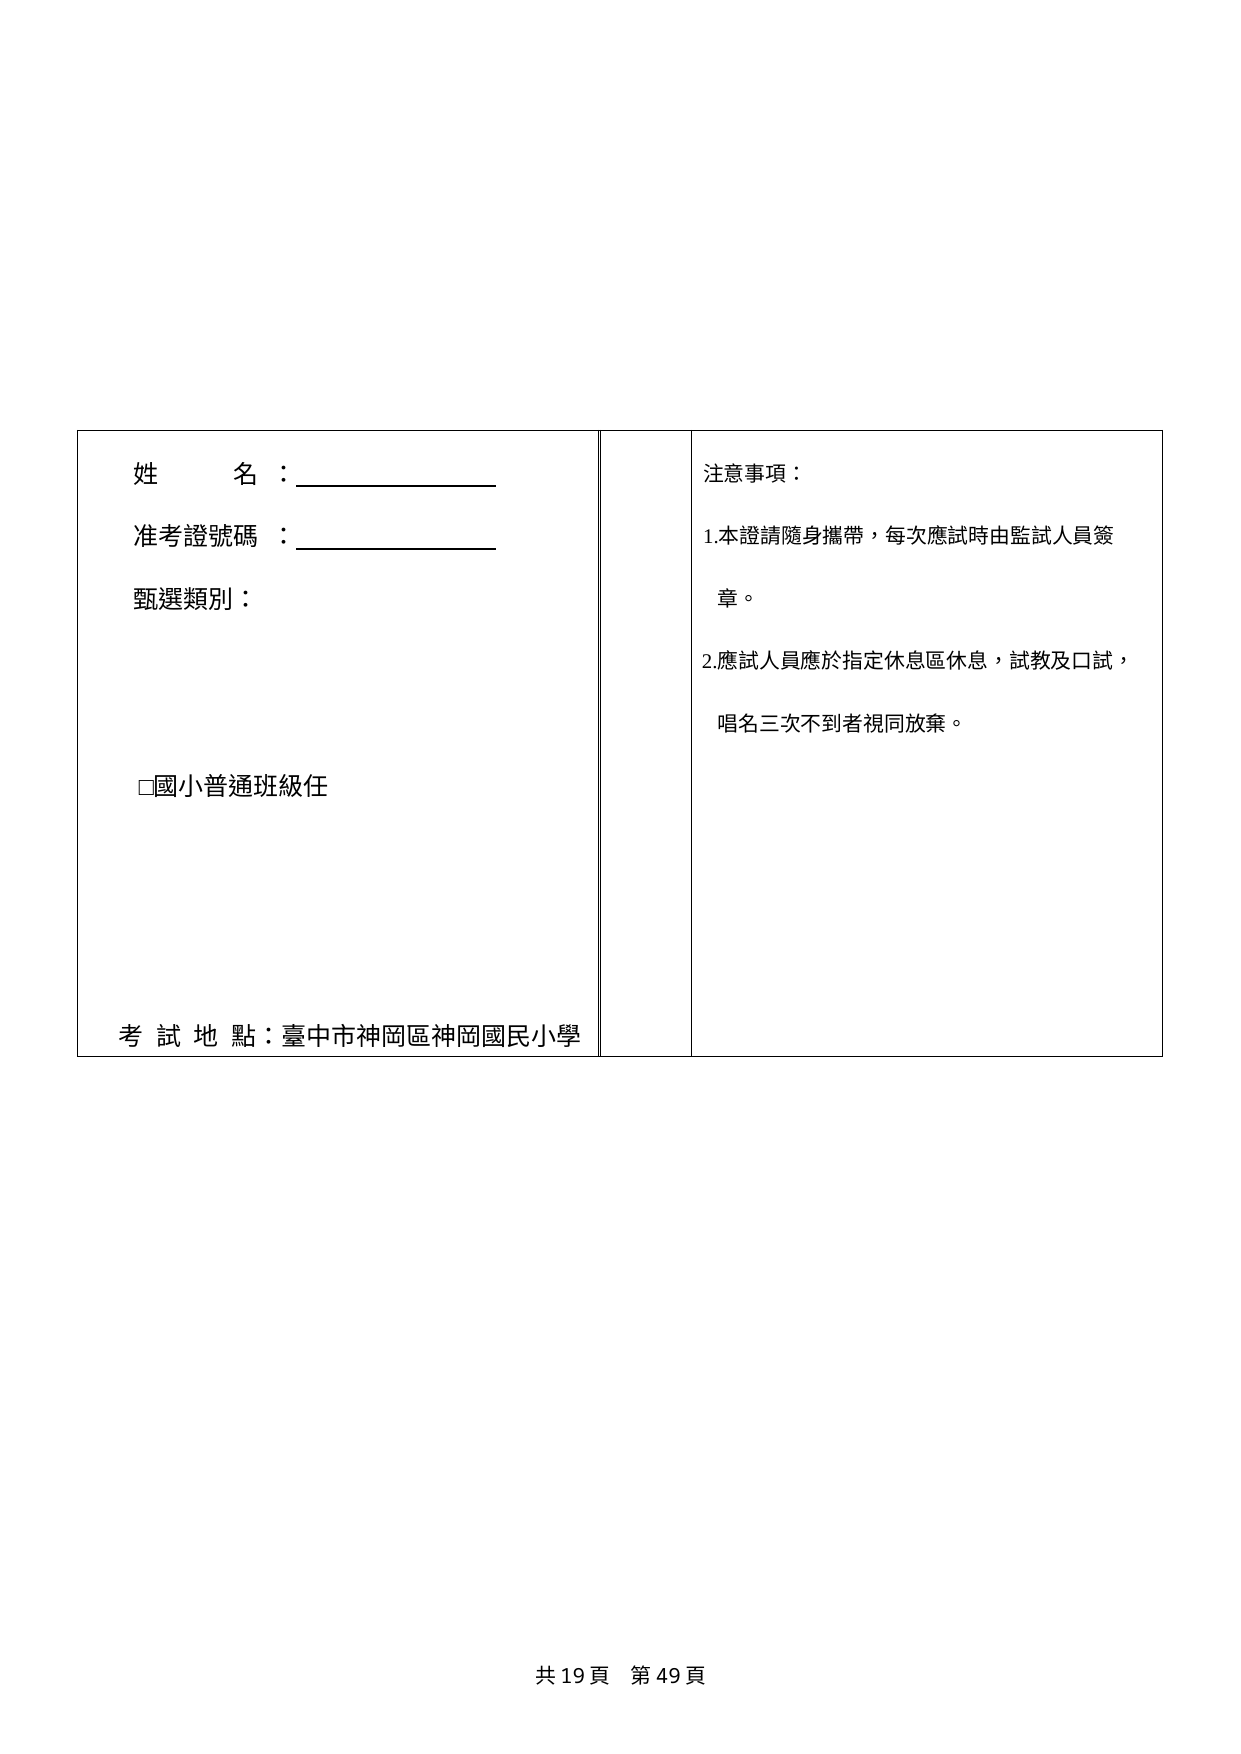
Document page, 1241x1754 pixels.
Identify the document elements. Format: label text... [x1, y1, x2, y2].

table_header 臺中市神岡區神岡國民小學112學年度 第2次代理教師甄選 准考證 姓 名 ： 准考證號碼 ： 甄選類別： □國小普通班級任 考 試 地 點：臺中市神岡區神岡國民小學 [78, 431, 598, 1056]
table_header [601, 431, 691, 1056]
table_cell 注意事項： 1.本證請隨身攜帶，每次應試時由監試人員簽章。 2.應試人員應於指定休息區休息，試教及口試，唱名三次不到者視同放棄。 [692, 431, 1162, 1056]
